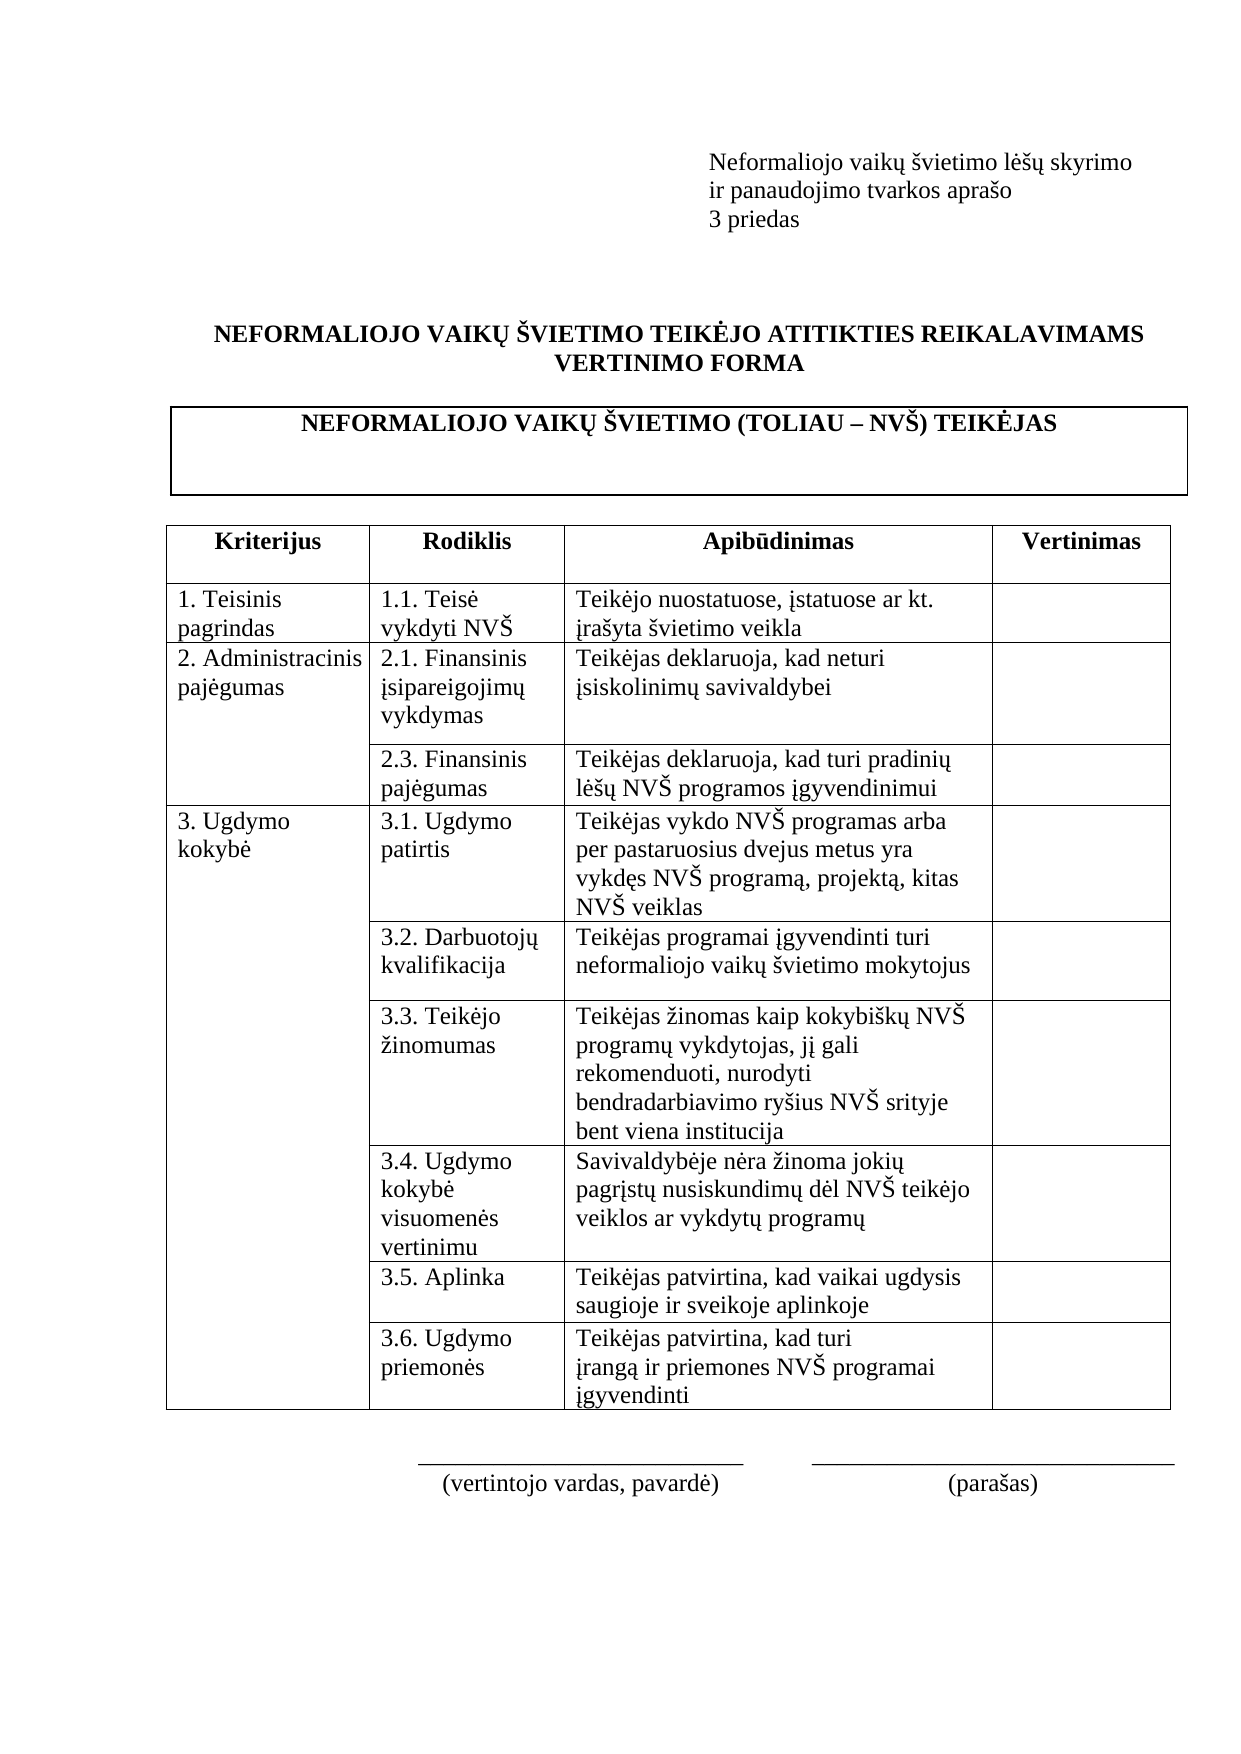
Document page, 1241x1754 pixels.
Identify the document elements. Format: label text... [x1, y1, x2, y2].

table_cell 3.3. Teikėjo žinomumas [370, 1001, 564, 1145]
table_header [166, 1439, 365, 1496]
table_cell [993, 584, 1170, 642]
text 3 priedas [177, 204, 1181, 233]
table_header Rodiklis [370, 526, 564, 583]
table_cell [993, 745, 1170, 805]
table_cell 2.3. Finansinis pajėgumas [370, 745, 564, 805]
table_cell 3.5. Aplinka [370, 1262, 564, 1322]
table_cell Teikėjas vykdo NVŠ programas arba per pastaruosius dvejus metus yra vykdęs NVŠ programą, projektą, kitas NVŠ veiklas [565, 806, 992, 921]
table_cell [993, 1262, 1170, 1322]
table_cell Teikėjo nuostatuose, įstatuose ar kt. įrašyta švietimo veikla [565, 584, 992, 642]
table_cell 2. Administracinis pajėgumas [167, 643, 369, 805]
text NEFORMALIOJO VAIKŲ ŠVIETIMO TEIKĖJO ATITIKTIES REIKALAVIMAMS VERTINIMO FORMA [177, 319, 1181, 377]
table_cell Teikėjas deklaruoja, kad neturi įsiskolinimų savivaldybei [565, 643, 992, 743]
table_header Vertinimas [993, 526, 1170, 583]
table_cell 1.1. Teisė vykdyti NVŠ [370, 584, 564, 642]
table_cell Teikėjas patvirtina, kad vaikai ugdysis saugioje ir sveikoje aplinkoje [565, 1262, 992, 1322]
table_cell 3.6. Ugdymo priemonės [370, 1323, 564, 1409]
table_cell Teikėjas patvirtina, kad turi įrangą ir priemones NVŠ programai įgyvendinti [565, 1323, 992, 1409]
table_header NEFORMALIOJO VAIKŲ ŠVIETIMO (TOLIAU – NVŠ) TEIKĖJAS [172, 408, 1187, 494]
table_header Apibūdinimas [565, 526, 992, 583]
table_cell [993, 806, 1170, 921]
table_cell [993, 643, 1170, 743]
text Neformaliojo vaikų švietimo lėšų skyrimo [177, 147, 1181, 176]
table_cell Teikėjas programai įgyvendinti turi neformaliojo vaikų švietimo mokytojus [565, 922, 992, 1000]
table_header Kriterijus [167, 526, 369, 583]
table_header __________________________ (vertintojo vardas, pavardė) [365, 1439, 796, 1496]
table_cell 3.4. Ugdymo kokybė visuomenės vertinimu [370, 1146, 564, 1261]
table_cell [993, 1323, 1170, 1409]
table_cell Savivaldybėje nėra žinoma jokių pagrįstų nusiskundimų dėl NVŠ teikėjo veiklos ar vykdytų programų [565, 1146, 992, 1261]
table_cell [993, 922, 1170, 1000]
table_cell [993, 1001, 1170, 1145]
table_header _____________________________ (parašas) [796, 1439, 1190, 1496]
table_cell 3. Ugdymo kokybė [167, 806, 369, 1409]
text ir panaudojimo tvarkos aprašo [177, 176, 1181, 204]
table_cell Teikėjas deklaruoja, kad turi pradinių lėšų NVŠ programos įgyvendinimui [565, 745, 992, 805]
table_cell 2.1. Finansinis įsipareigojimų vykdymas [370, 643, 564, 743]
table_cell 3.2. Darbuotojų kvalifikacija [370, 922, 564, 1000]
table_cell [993, 1146, 1170, 1261]
table_cell 3.1. Ugdymo patirtis [370, 806, 564, 921]
table_cell Teikėjas žinomas kaip kokybiškų NVŠ programų vykdytojas, jį gali rekomenduoti, nurodyti bendradarbiavimo ryšius NVŠ srityje bent viena institucija [565, 1001, 992, 1145]
table_cell 1. Teisinis pagrindas [167, 584, 369, 642]
